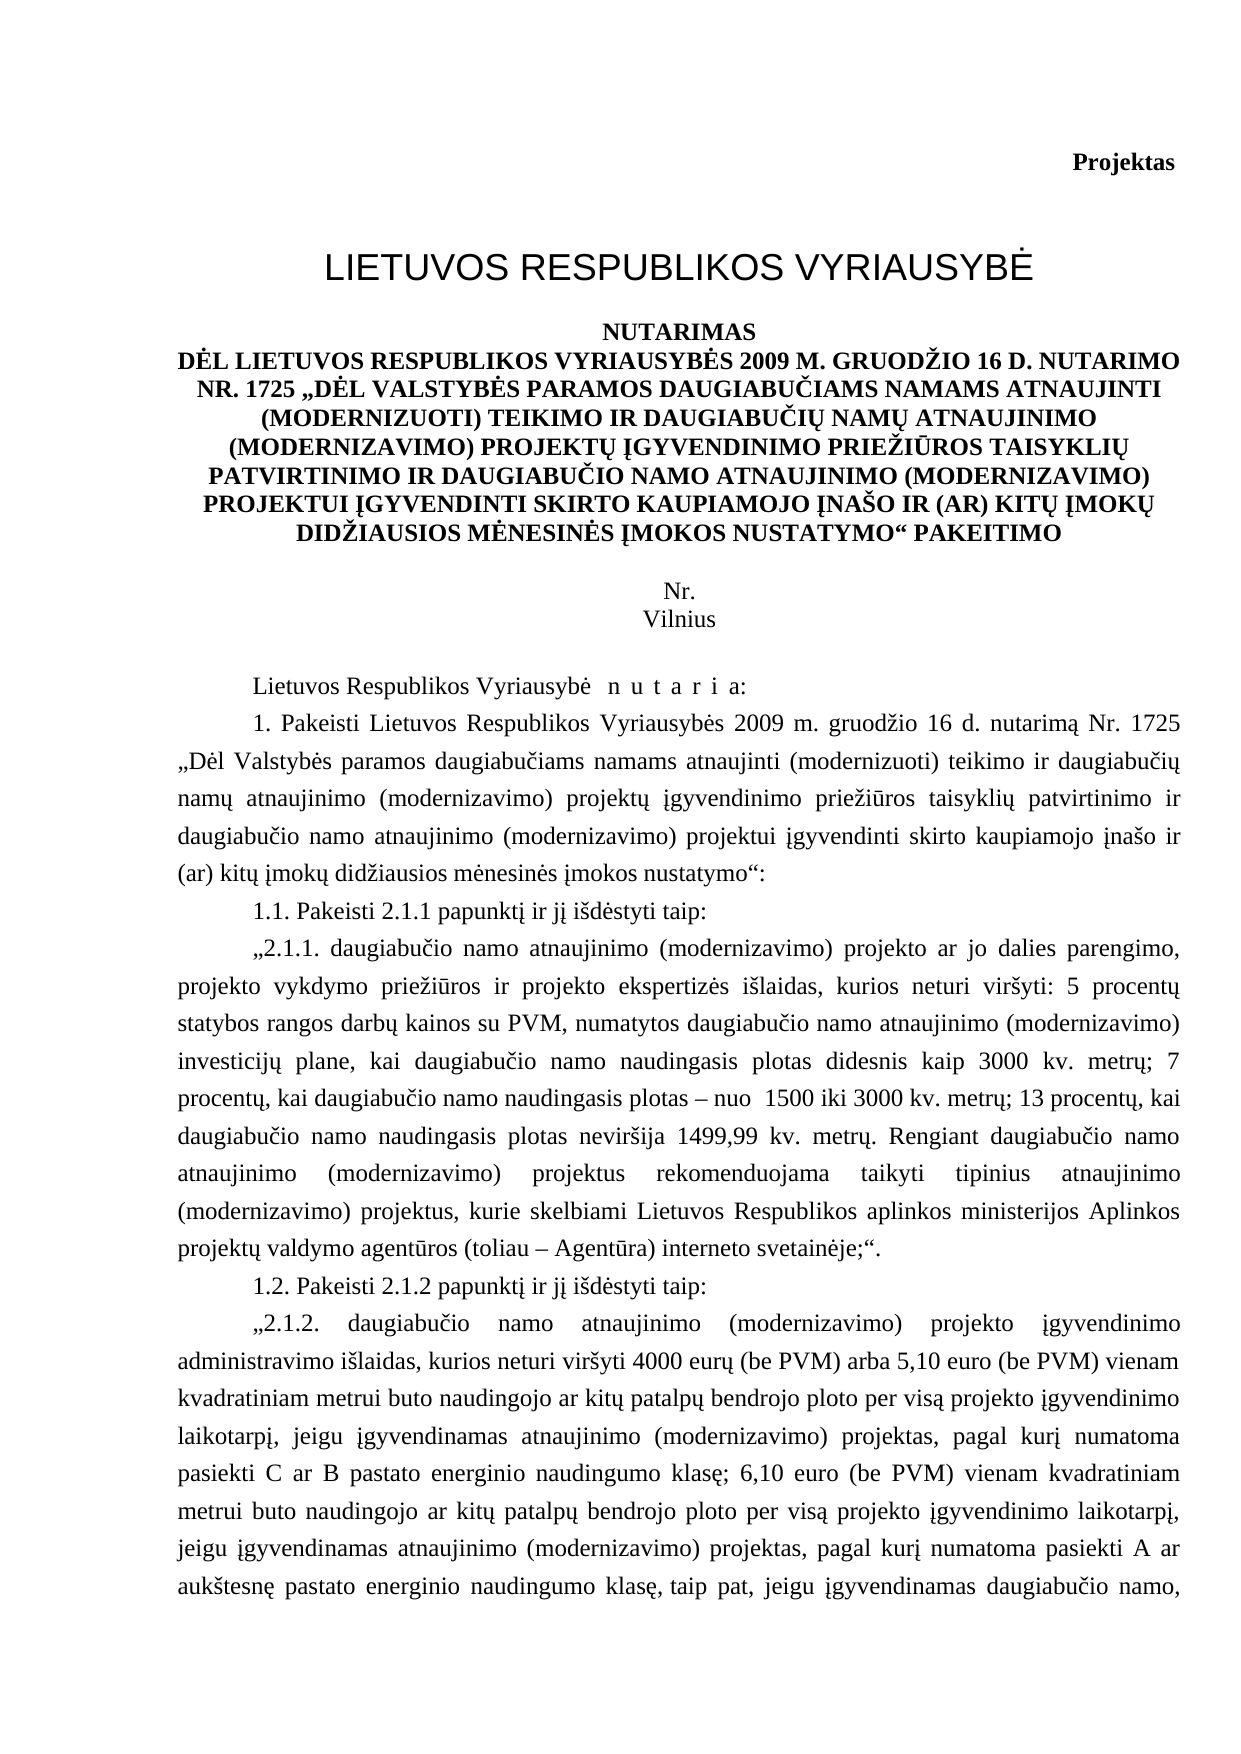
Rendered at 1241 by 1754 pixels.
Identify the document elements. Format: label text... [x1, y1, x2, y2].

text „2.1.2. daugiabučio namo atnaujinimo (modernizavimo) projekto įgyvendinimo administravimo išlaidas, kurios neturi viršyti 4000 eurų (be PVM) arba 5,10 euro (be PVM) vienam kvadratiniam metrui buto naudingojo ar kitų patalpų bendrojo ploto per visą projekto įgyvendinimo laikotarpį, jeigu įgyvendinamas atnaujinimo (modernizavimo) projektas, pagal kurį numatoma pasiekti C ar B pastato energinio naudingumo klasę; 6,10 euro (be PVM) vienam kvadratiniam metrui buto naudingojo ar kitų patalpų bendrojo ploto per visą projekto įgyvendinimo laikotarpį, jeigu įgyvendinamas atnaujinimo (modernizavimo) projektas, pagal kurį numatoma pasiekti A ar aukštesnę pastato energinio naudingumo klasę, taip pat, jeigu įgyvendinamas daugiabučio namo, [177, 1299, 1181, 1599]
text Vilnius [177, 604, 1181, 633]
text 1. Pakeisti Lietuvos Respublikos Vyriausybės 2009 m. gruodžio 16 d. nutarimą Nr. 1725 „Dėl Valstybės paramos daugiabučiams namams atnaujinti (modernizuoti) teikimo ir daugiabučių namų atnaujinimo (modernizavimo) projektų įgyvendinimo priežiūros taisyklių patvirtinimo ir daugiabučio namo atnaujinimo (modernizavimo) projektui įgyvendinti skirto kaupiamojo įnašo ir (ar) kitų įmokų didžiausios mėnesinės įmokos nustatymo“: [177, 699, 1181, 887]
text 1.1. Pakeisti 2.1.1 papunktį ir jį išdėstyti taip: [177, 887, 1181, 924]
text „2.1.1. daugiabučio namo atnaujinimo (modernizavimo) projekto ar jo dalies parengimo, projekto vykdymo priežiūros ir projekto ekspertizės išlaidas, kurios neturi viršyti: 5 procentų statybos rangos darbų kainos su PVM, numatytos daugiabučio namo atnaujinimo (modernizavimo) investicijų plane, kai daugiabučio namo naudingasis plotas didesnis kaip 3000 kv. metrų; 7 procentų, kai daugiabučio namo naudingasis plotas – nuo 1500 iki 3000 kv. metrų; 13 procentų, kai daugiabučio namo naudingasis plotas neviršija 1499,99 kv. metrų. Rengiant daugiabučio namo atnaujinimo (modernizavimo) projektus rekomenduojama taikyti tipinius atnaujinimo (modernizavimo) projektus, kurie skelbiami Lietuvos Respublikos aplinkos ministerijos Aplinkos projektų valdymo agentūros (toliau – Agentūra) interneto svetainėje;“. [177, 924, 1181, 1262]
text Nr. [177, 576, 1181, 604]
text nutarimas [177, 317, 1181, 346]
text DĖL LIETUVOS RESPUBLIKOS VYRIAUSYBĖS 2009 M. GRUODŽIO 16 D. NUTARIMO NR. 1725 „DĖL VALSTYBĖS PARAMOS DAUGIABUČIAMS NAMAMS ATNAUJINTI (MODERNIZUOTI) TEIKIMO IR DAUGIABUČIŲ NAMŲ ATNAUJINIMO (MODERNIZAVIMO) PROJEKTŲ ĮGYVENDINIMO PRIEŽIŪROS TAISYKLIŲ PATVIRTINIMO IR DAUGIABUČIO NAMO ATNAUJINIMO (MODERNIZAVIMO) PROJEKTUI ĮGYVENDINTI SKIRTO KAUPIAMOJO ĮNAŠO IR (AR) KITŲ ĮMOKŲ DIDŽIAUSIOS MĖNESINĖS ĮMOKOS NUSTATYMO“ PAKEITIMO [177, 346, 1181, 547]
text Lietuvos Respublikos Vyriausybė [177, 245, 1181, 288]
text 1.2. Pakeisti 2.1.2 papunktį ir jį išdėstyti taip: [177, 1262, 1181, 1299]
text Lietuvos Respublikos Vyriausybė nutaria: [177, 662, 1181, 699]
text Projektas [177, 147, 1181, 176]
